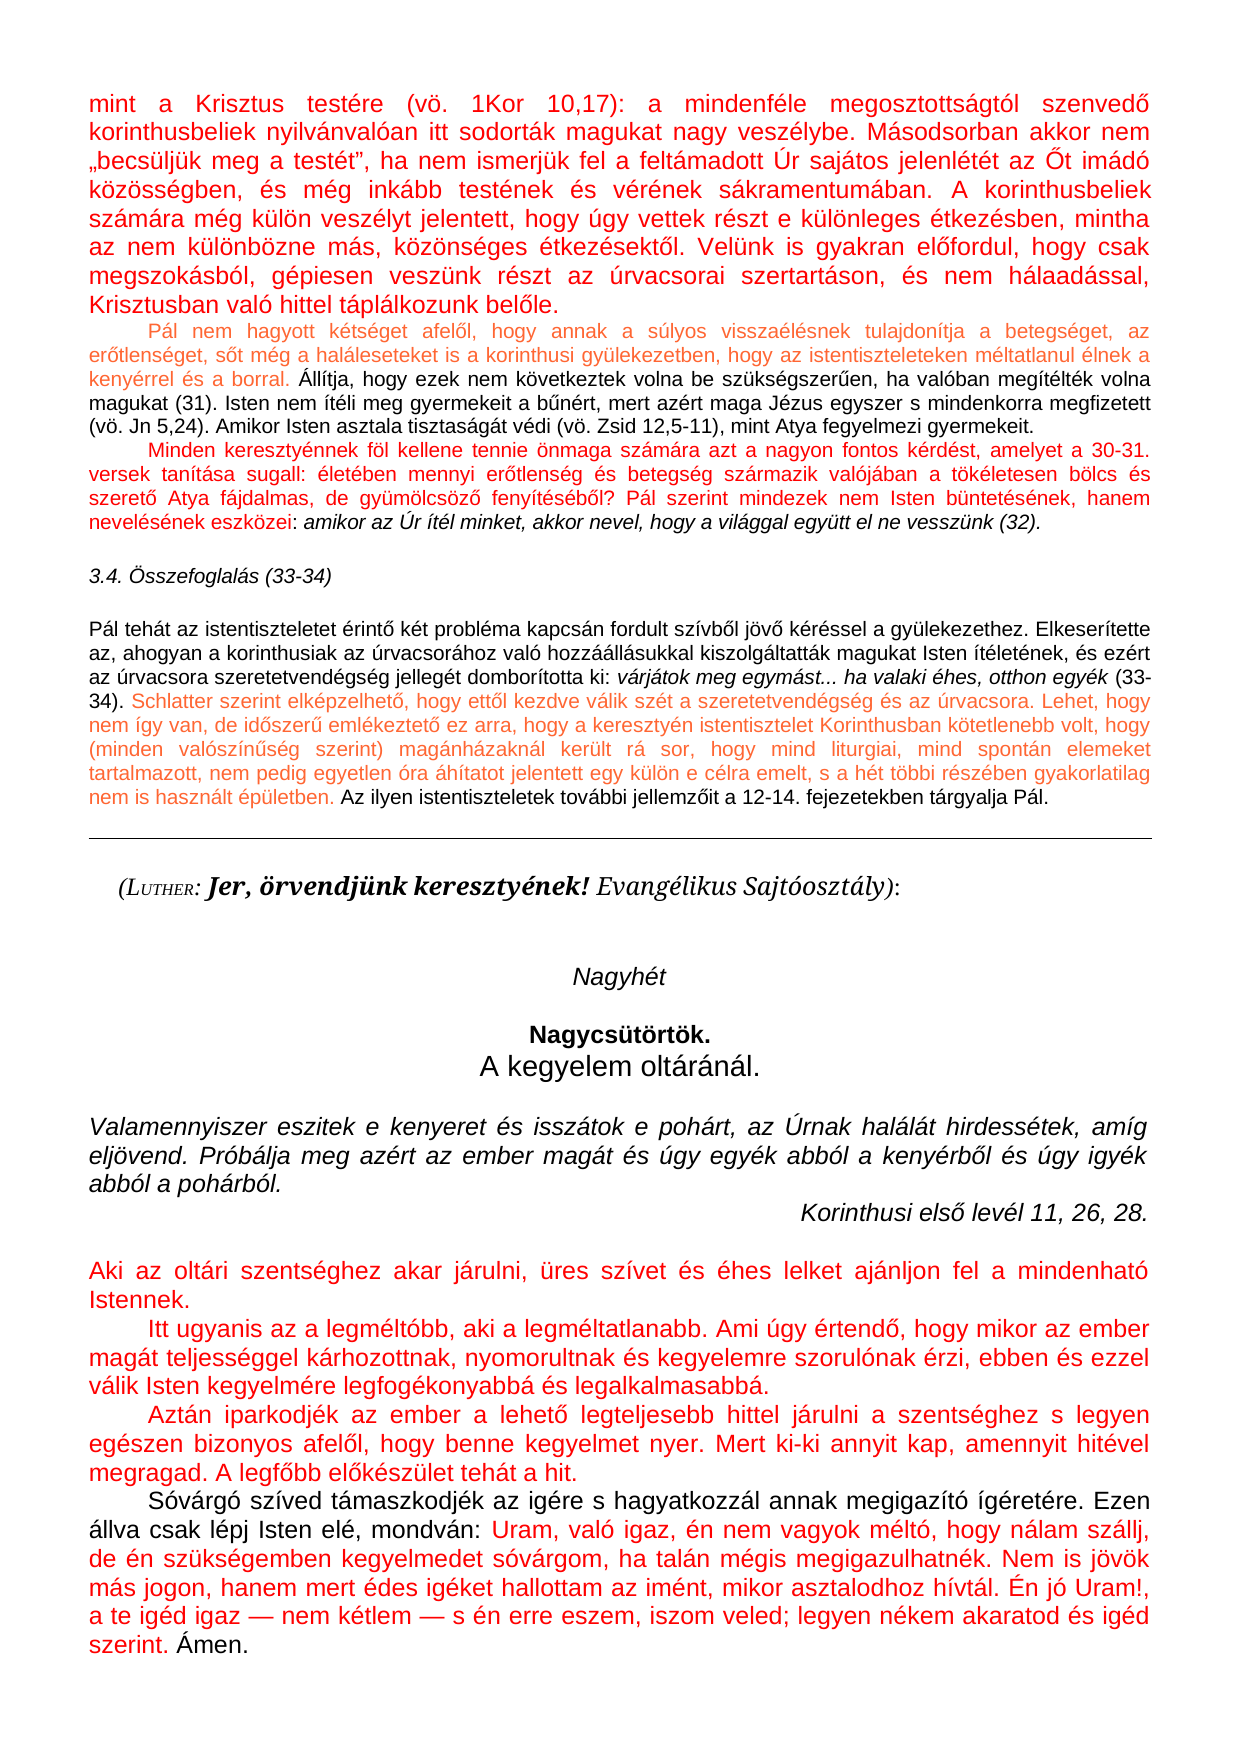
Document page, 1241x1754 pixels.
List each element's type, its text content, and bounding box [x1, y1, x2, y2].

text Nagycsütörtök. A kegyelem oltáránál. [88, 1020, 1152, 1082]
text 3.4. Összefoglalás (33-34) [88, 564, 1152, 588]
text Pál tehát az istentiszteletet érintő két probléma kapcsán fordult szívből jövő kéréssel a gyülekezethez. Elkeserítette az, ahogyan a korinthusiak az úrvacsorához való hozzáállásukkal kiszolgáltatták magukat Isten ítéletének, és ezért az úrvacsora szeretetvendégség jellegét domborította ki: várjátok meg egymást... ha valaki éhes, otthon egyék (33-34). Schlatter szerint elképzelhető, hogy ettől kezdve válik szét a szeretetvendégség és az úrvacsora. Lehet, hogy nem így van, de időszerű emlékeztető ez arra, hogy a keresztyén istentisztelet Korinthusban kötetlenebb volt, hogy (minden valószínűség szerint) magánházaknál került rá sor, hogy mind liturgiai, mind spontán elemeket tartalmazott, nem pedig egyetlen óra áhítatot jelentett egy külön e célra emelt, s a hét többi részében gyakorlatilag nem is használt épületben. Az ilyen istentiszteletek további jellemzőit a 12-14. fejezetekben tárgyalja Pál. [88, 617, 1152, 809]
text Valamennyiszer eszitek e kenyeret és isszátok e pohárt, az Úrnak halálát hirdessétek, amíg eljövend. Próbálja meg azért az ember magát és úgy egyék abból a kenyérből és úgy igyék abból a pohárból. [88, 1112, 1152, 1198]
text Nagyhét [88, 962, 1152, 990]
text Minden keresztyénnek föl kellene tennie önmaga számára azt a nagyon fontos kérdést, amelyet a 30-31. versek tanítása sugall: életében mennyi erőtlenség és betegség származik valójában a tökéletesen bölcs és szerető Atya fájdalmas, de gyümölcsöző fenyítéséből? Pál szerint mindezek nem Isten büntetésének, hanem nevelésének eszközei: amikor az Úr ítél minket, akkor nevel, hogy a világgal együtt el ne vesszünk (32). [88, 438, 1152, 534]
text Korinthusi első levél 11, 26, 28. [88, 1198, 1152, 1227]
text Pál nem hagyott kétséget afelől, hogy annak a súlyos visszaélésnek tulajdonítja a betegséget, az erőtlenséget, sőt még a haláleseteket is a korinthusi gyülekezetben, hogy az istentiszteleteken méltatlanul élnek a kenyérrel és a borral. Állítja, hogy ezek nem következtek volna be szükségszerűen, ha valóban megítélték volna magukat (31). Isten nem ítéli meg gyermekeit a bűnért, mert azért maga Jézus egyszer s mindenkorra megfizetett (vö. Jn 5,24). Amikor Isten asztala tisztaságát védi (vö. Zsid 12,5-11), mint Atya fegyelmezi gyermekeit. [88, 318, 1152, 438]
text mint a Krisztus testére (vö. 1Kor 10,17): a mindenféle megosztottságtól szenvedő korinthusbeliek nyilvánvalóan itt sodorták magukat nagy veszélybe. Másodsorban akkor nem „becsüljük meg a testét”, ha nem ismerjük fel a feltámadott Úr sajátos jelenlétét az Őt imádó közösségben, és még inkább testének és vérének sákramentumában. A korinthusbeliek számára még külön veszélyt jelentett, hogy úgy vettek részt e különleges étkezésben, mintha az nem különbözne más, közönséges étkezésektől. Velünk is gyakran előfordul, hogy csak megszokásból, gépiesen veszünk részt az úrvacsorai szertartáson, és nem hálaadással, Krisztusban való hittel táplálkozunk belőle. [88, 88, 1152, 318]
text (Luther: Jer, örvendjünk keresztyének! Evangélikus Sajtóosztály): [88, 839, 1152, 932]
text Sóvárgó szíved támaszkodjék az igére s hagyatkozzál annak megigazító ígéretére. Ezen állva csak lépj Isten elé, mondván: Uram, való igaz, én nem vagyok méltó, hogy nálam szállj, de én szükségemben kegyelmedet sóvárgom, ha talán mégis megigazulhatnék. Nem is jövök más jogon, hanem mert édes igéket hallottam az imént, mikor asztalodhoz hívtál. Én jó Uram!, a te igéd igaz — nem kétlem — s én erre eszem, iszom veled; legyen nékem akaratod és igéd szerint. Ámen. [88, 1486, 1152, 1659]
text Itt ugyanis az a legméltóbb, aki a legméltatlanabb. Ami úgy értendő, hogy mikor az ember magát teljességgel kárhozottnak, nyomorultnak és kegyelemre szorulónak érzi, ebben és ezzel válik Isten kegyelmére legfogékonyabbá és legalkalmasabbá. [88, 1314, 1152, 1400]
text Aztán iparkodjék az ember a lehető legteljesebb hittel járulni a szentséghez s legyen egészen bizonyos afelől, hogy benne kegyelmet nyer. Mert ki-ki annyit kap, amennyit hitével megragad. A legfőbb előkészület tehát a hit. [88, 1400, 1152, 1486]
text Aki az oltári szentséghez akar járulni, üres szívet és éhes lelket ajánljon fel a mindenható Istennek. [88, 1256, 1152, 1314]
